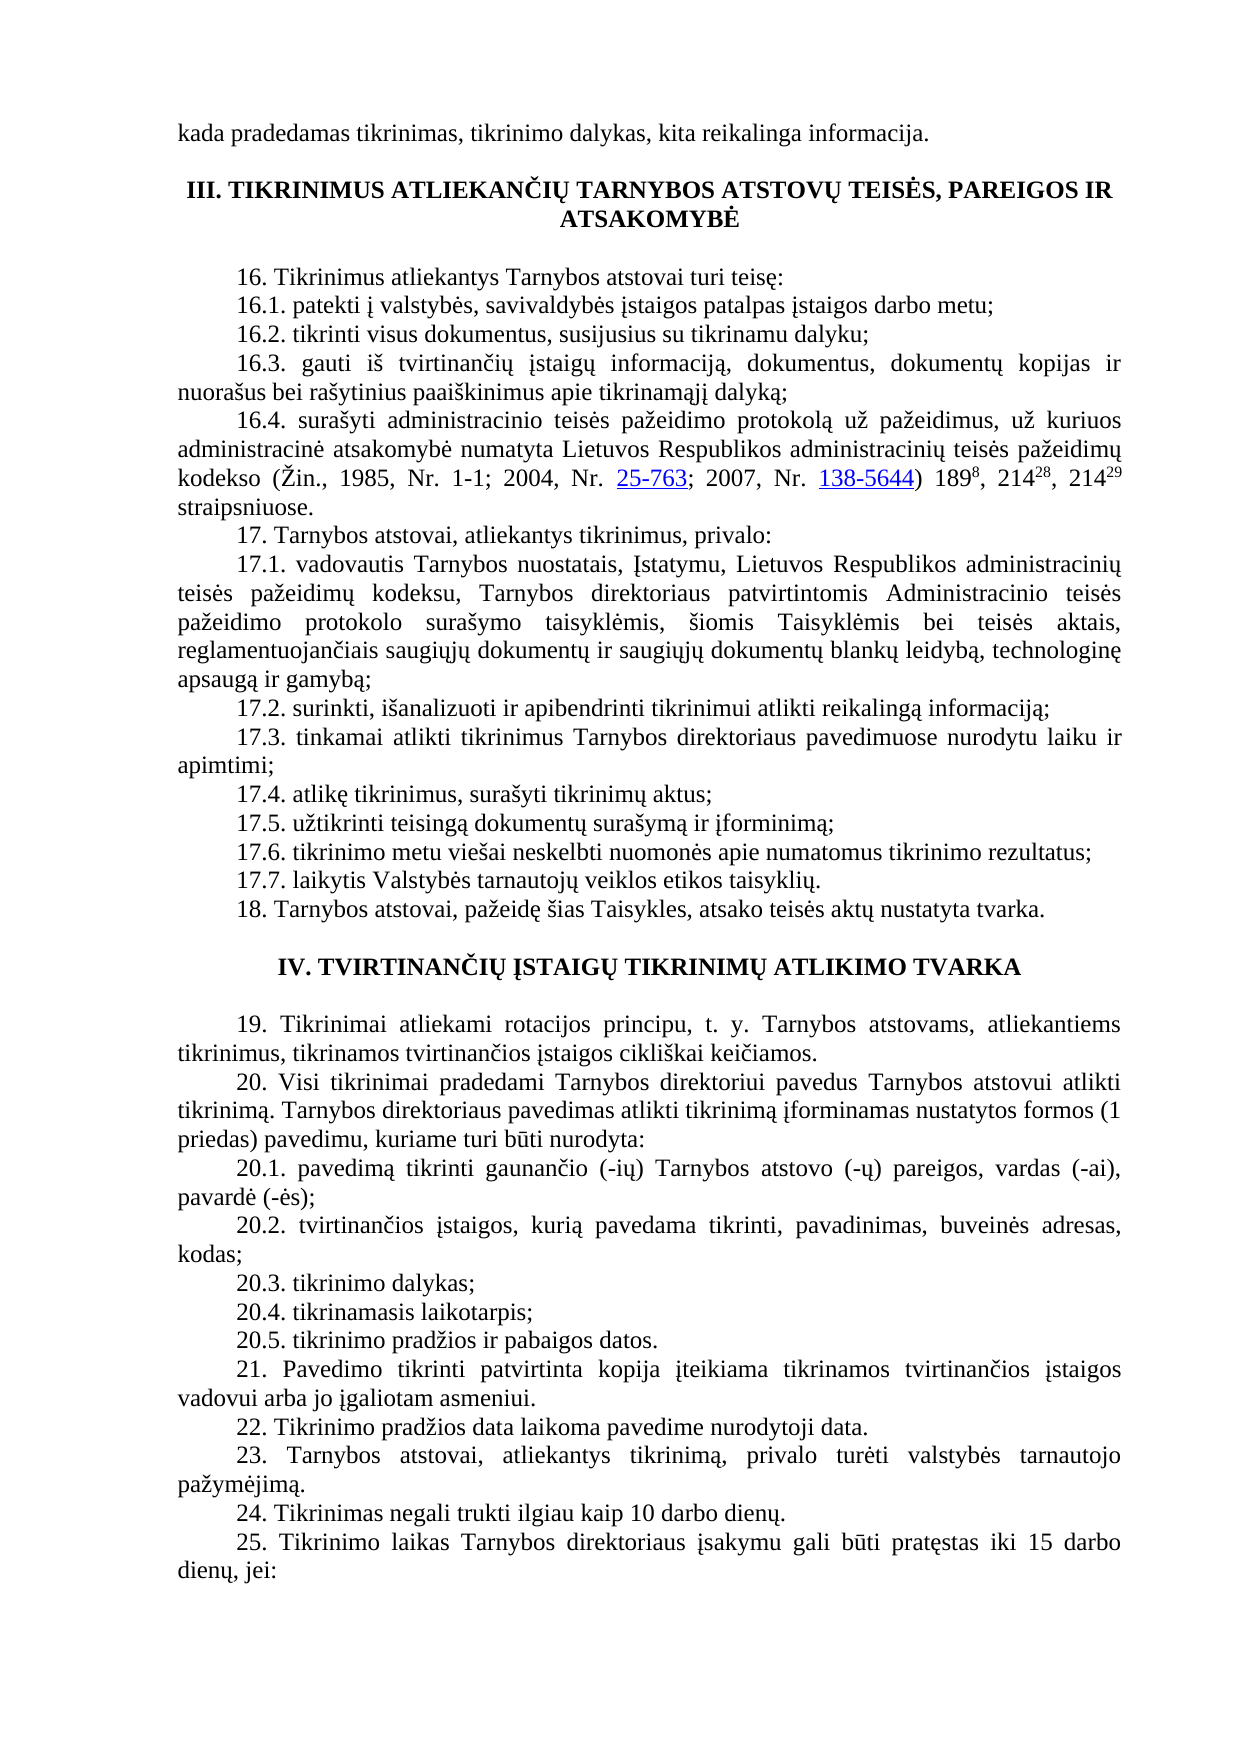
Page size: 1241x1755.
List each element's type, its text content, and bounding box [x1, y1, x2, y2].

text 16.3. gauti iš tvirtinančių įstaigų informaciją, dokumentus, dokumentų kopijas ir nuorašus bei rašytinius paaiškinimus apie tikrinamąjį dalyką; [177, 348, 1122, 406]
text 22. Tikrinimo pradžios data laikoma pavedime nurodytoji data. [177, 1412, 1122, 1441]
text 17.4. atlikę tikrinimus, surašyti tikrinimų aktus; [177, 779, 1122, 808]
text 17.2. surinkti, išanalizuoti ir apibendrinti tikrinimui atlikti reikalingą informaciją; [177, 693, 1122, 722]
text 24. Tikrinimas negali trukti ilgiau kaip 10 darbo dienų. [177, 1498, 1122, 1527]
text III. TIKRINIMUS ATLIEKANČIŲ TARNYBOS ATSTOVŲ TEISĖS, PAREIGOS IR ATSAKOMYBĖ [177, 176, 1122, 233]
text 17.5. užtikrinti teisingą dokumentų surašymą ir įforminimą; [177, 808, 1122, 837]
text 16.2. tikrinti visus dokumentus, susijusius su tikrinamu dalyku; [177, 319, 1122, 348]
text 17.3. tinkamai atlikti tikrinimus Tarnybos direktoriaus pavedimuose nurodytu laiku ir apimtimi; [177, 722, 1122, 779]
text 17. Tarnybos atstovai, atliekantys tikrinimus, privalo: [177, 521, 1122, 549]
text 20.1. pavedimą tikrinti gaunančio (-ių) Tarnybos atstovo (-ų) pareigos, vardas (-ai), pavardė (-ės); [177, 1153, 1122, 1211]
text 20. Visi tikrinimai pradedami Tarnybos direktoriui pavedus Tarnybos atstovui atlikti tikrinimą. Tarnybos direktoriaus pavedimas atlikti tikrinimą įforminamas nustatytos formos (1 priedas) pavedimu, kuriame turi būti nurodyta: [177, 1067, 1122, 1153]
text 19. Tikrinimai atliekami rotacijos principu, t. y. Tarnybos atstovams, atliekantiems tikrinimus, tikrinamos tvirtinančios įstaigos cikliškai keičiamos. [177, 1009, 1122, 1067]
text kada pradedamas tikrinimas, tikrinimo dalykas, kita reikalinga informacija. [177, 118, 1122, 147]
text 23. Tarnybos atstovai, atliekantys tikrinimą, privalo turėti valstybės tarnautojo pažymėjimą. [177, 1441, 1122, 1498]
text 17.1. vadovautis Tarnybos nuostatais, Įstatymu, Lietuvos Respublikos administracinių teisės pažeidimų kodeksu, Tarnybos direktoriaus patvirtintomis Administracinio teisės pažeidimo protokolo surašymo taisyklėmis, šiomis Taisyklėmis bei teisės aktais, reglamentuojančiais saugiųjų dokumentų ir saugiųjų dokumentų blankų leidybą, technologinę apsaugą ir gamybą; [177, 549, 1122, 693]
text 21. Pavedimo tikrinti patvirtinta kopija įteikiama tikrinamos tvirtinančios įstaigos vadovui arba jo įgaliotam asmeniui. [177, 1354, 1122, 1412]
text 16.1. patekti į valstybės, savivaldybės įstaigos patalpas įstaigos darbo metu; [177, 291, 1122, 319]
text 17.7. laikytis Valstybės tarnautojų veiklos etikos taisyklių. [177, 866, 1122, 894]
text 18. Tarnybos atstovai, pažeidę šias Taisykles, atsako teisės aktų nustatyta tvarka. [177, 894, 1122, 923]
text 20.3. tikrinimo dalykas; [177, 1268, 1122, 1297]
text 20.4. tikrinamasis laikotarpis; [177, 1297, 1122, 1326]
text 16. Tikrinimus atliekantys Tarnybos atstovai turi teisę: [177, 262, 1122, 291]
text 25. Tikrinimo laikas Tarnybos direktoriaus įsakymu gali būti pratęstas iki 15 darbo dienų, jei: [177, 1527, 1122, 1584]
text 20.5. tikrinimo pradžios ir pabaigos datos. [177, 1326, 1122, 1354]
text 16.4. surašyti administracinio teisės pažeidimo protokolą už pažeidimus, už kuriuos administracinė atsakomybė numatyta Lietuvos Respublikos administracinių teisės pažeidimų kodekso (Žin., 1985, Nr. 1-1; 2004, Nr. 25-763; 2007, Nr. 138-5644) 1898, 21428, 21429 straipsniuose. [177, 406, 1122, 521]
text 17.6. tikrinimo metu viešai neskelbti nuomonės apie numatomus tikrinimo rezultatus; [177, 837, 1122, 866]
text IV. TVIRTINANČIŲ ĮSTAIGŲ TIKRINIMŲ ATLIKIMO TVARKA [177, 952, 1122, 981]
text 20.2. tvirtinančios įstaigos, kurią pavedama tikrinti, pavadinimas, buveinės adresas, kodas; [177, 1211, 1122, 1268]
